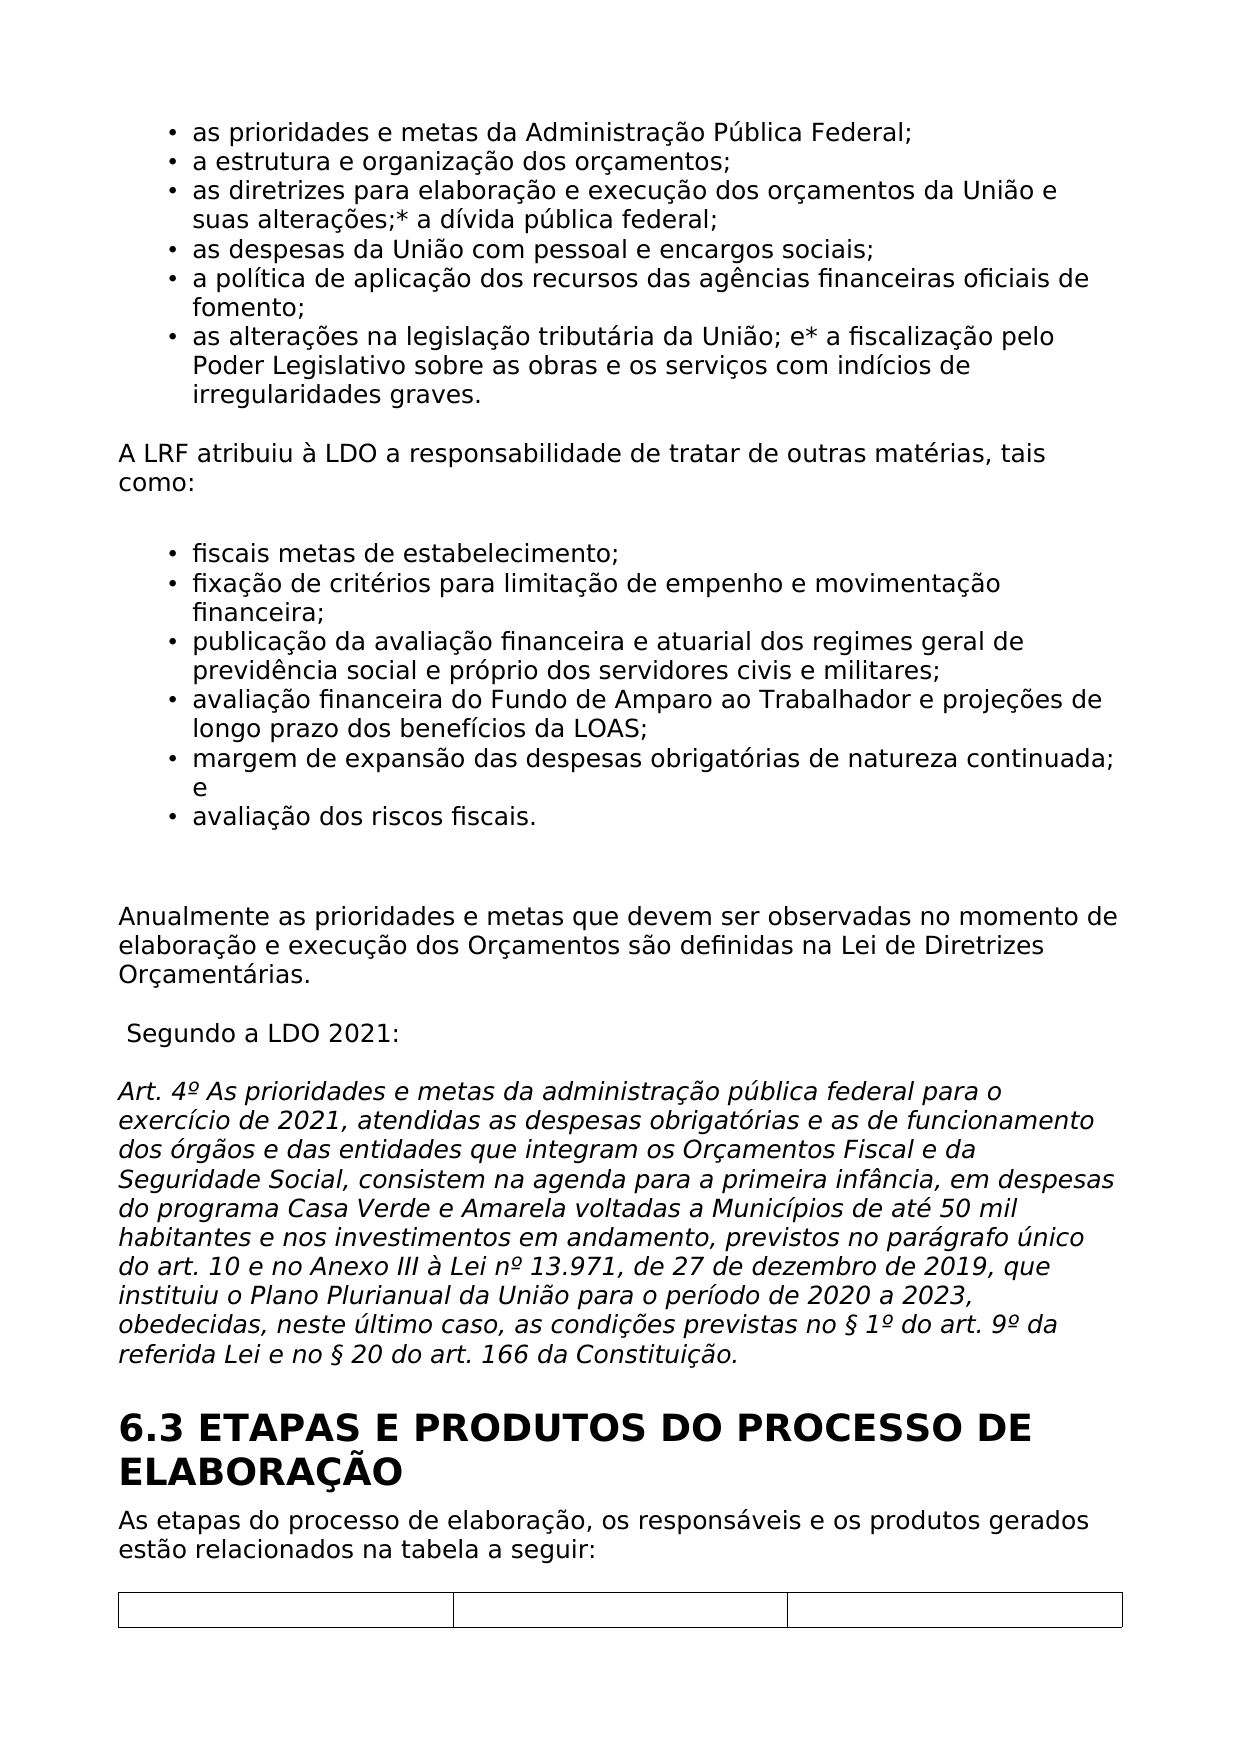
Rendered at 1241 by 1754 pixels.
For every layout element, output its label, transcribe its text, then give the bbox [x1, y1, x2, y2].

list fiscais metas de estabelecimento; [177, 539, 1122, 569]
text A LRF atribuiu à LDO a responsabilidade de tratar de outras matérias, tais como: [118, 439, 1122, 498]
subtitle 6.3 ETAPAS E PRODUTOS DO PROCESSO DE ELABORAÇÃO [118, 1407, 1122, 1494]
text Anualmente as prioridades e metas que devem ser observadas no momento de elaboração e execução dos Orçamentos são definidas na Lei de Diretrizes Orçamentárias. Segundo a LDO 2021: Art. 4º As prioridades e metas da administração pública federal para o exercício de 2021, atendidas as despesas obrigatórias e as de funcionamento dos órgãos e das entidades que integram os Orçamentos Fiscal e da Seguridade Social, consistem na agenda para a primeira infância, em despesas do programa Casa Verde e Amarela voltadas a Municípios de até 50 mil habitantes e nos investimentos em andamento, previstos no parágrafo único do art. 10 e no Anexo III à Lei nº 13.971, de 27 de dezembro de 2019, que instituiu o Plano Plurianual da União para o período de 2020 a 2023, obedecidas, neste último caso, as condições previstas no § 1º do art. 9º da referida Lei e no § 20 do art. 166 da Constituição. [118, 902, 1122, 1369]
table_header [454, 1593, 787, 1627]
table_header [788, 1593, 1122, 1627]
list fixação de critérios para limitação de empenho e movimentação financeira; [177, 569, 1122, 627]
list margem de expansão das despesas obrigatórias de natureza continuada; e [177, 744, 1122, 802]
list a política de aplicação dos recursos das agências financeiras oficiais de fomento; [177, 264, 1122, 322]
list as despesas da União com pessoal e encargos sociais; [177, 235, 1122, 264]
text As etapas do processo de elaboração, os responsáveis e os produtos gerados estão relacionados na tabela a seguir: [118, 1506, 1122, 1565]
list a estrutura e organização dos orçamentos; [177, 147, 1122, 176]
table_header [119, 1593, 453, 1627]
list avaliação dos riscos fiscais. [177, 802, 1122, 831]
list as diretrizes para elaboração e execução dos orçamentos da União e suas alterações;* a dívida pública federal; [177, 176, 1122, 235]
list as prioridades e metas da Administração Pública Federal; [177, 118, 1122, 147]
list as alterações na legislação tributária da União; e* a fiscalização pelo Poder Legislativo sobre as obras e os serviços com indícios de irregularidades graves. [177, 322, 1122, 410]
list avaliação financeira do Fundo de Amparo ao Trabalhador e projeções de longo prazo dos benefícios da LOAS; [177, 685, 1122, 744]
list publicação da avaliação financeira e atuarial dos regimes geral de previdência social e próprio dos servidores civis e militares; [177, 627, 1122, 685]
